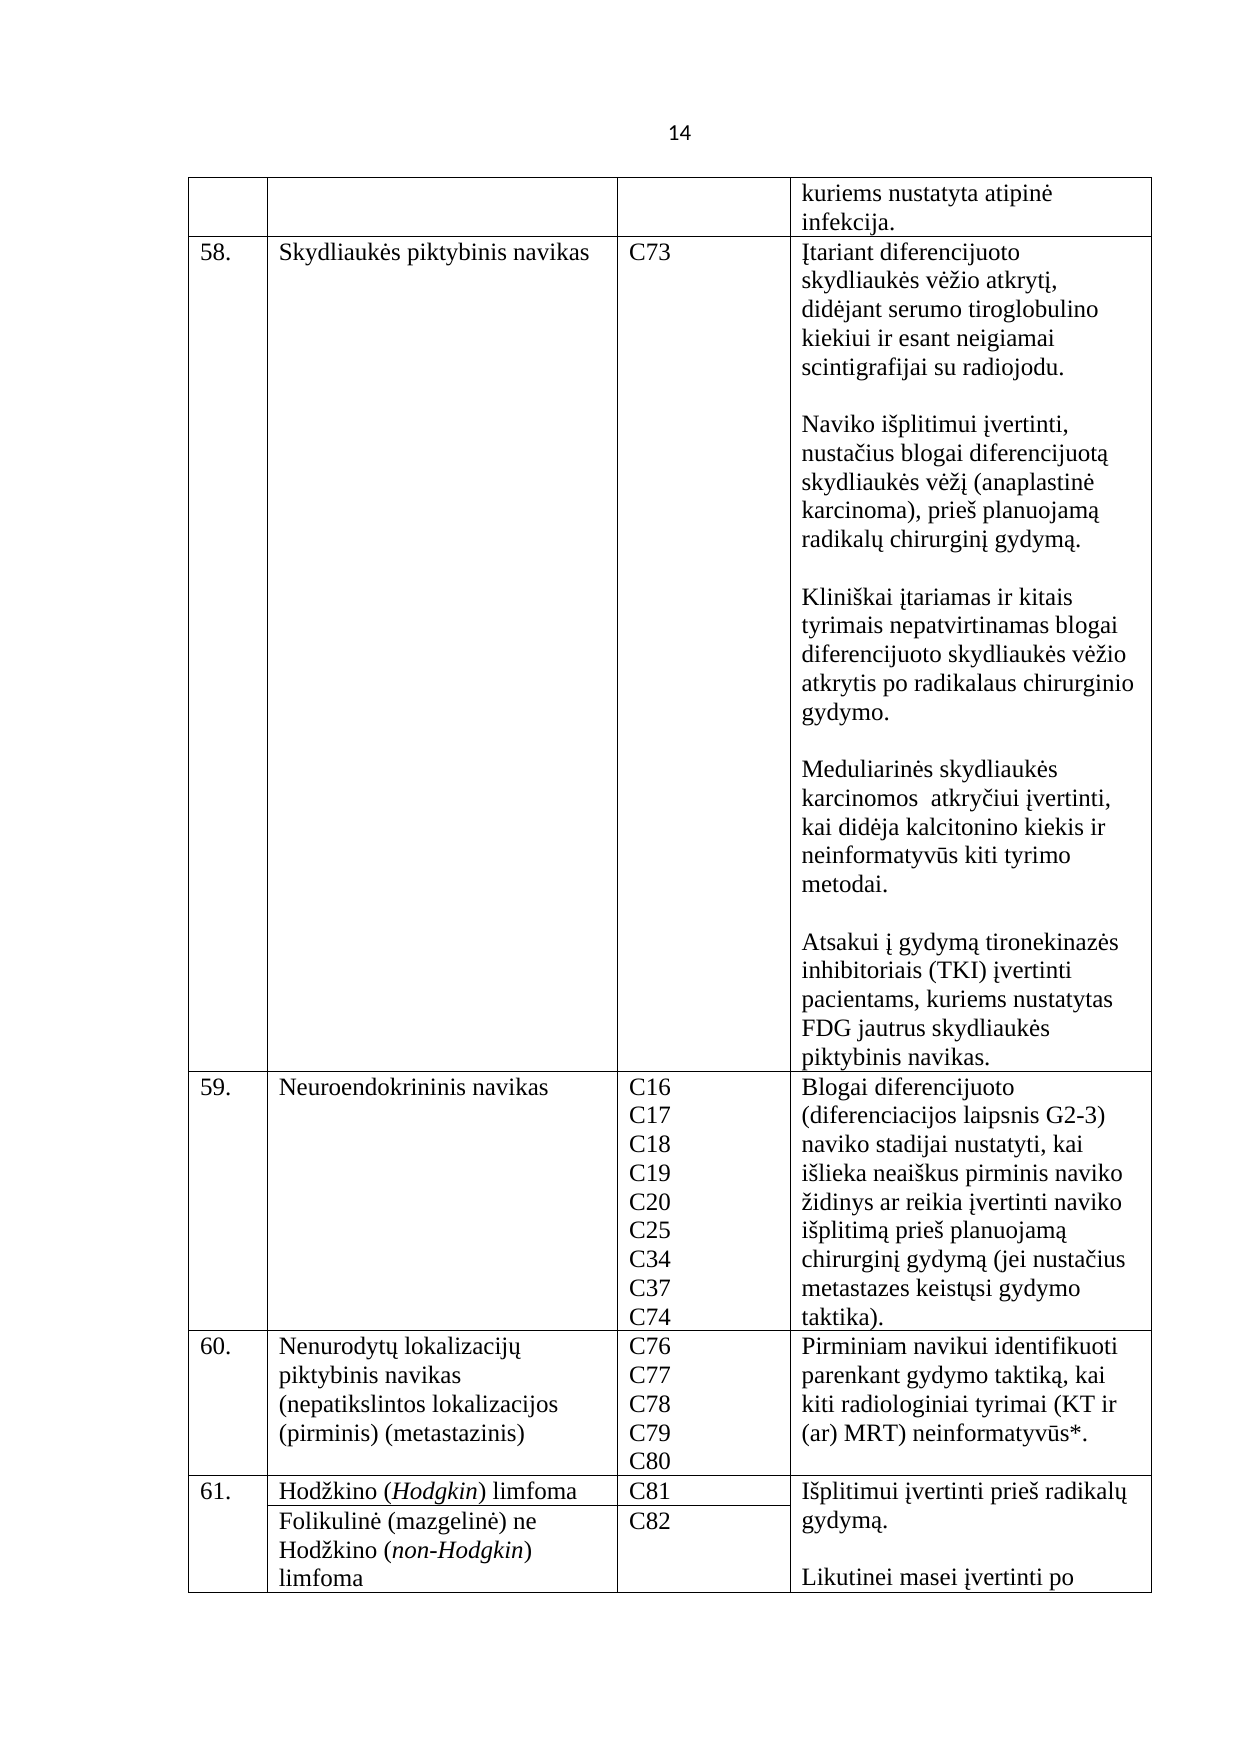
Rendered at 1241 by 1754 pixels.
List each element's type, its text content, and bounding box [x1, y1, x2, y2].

table_cell Nenurodytų lokalizacijų piktybinis navikas (nepatikslintos lokalizacijos (pirminis) (metastazinis) [268, 1331, 617, 1475]
table_cell Neuroendokrininis navikas [268, 1072, 617, 1330]
table_cell C16 C17 C18 C19 C20 C25 C34 C37 C74 [618, 1072, 790, 1330]
table_cell [189, 178, 267, 236]
table_cell Įtariant diferencijuoto skydliaukės vėžio atkrytį, didėjant serumo tiroglobulino kiekiui ir esant neigiamai scintigrafijai su radiojodu. Naviko išplitimui įvertinti, nustačius blogai diferencijuotą skydliaukės vėžį (anaplastinė karcinoma), prieš planuojamą radikalų chirurginį gydymą. Kliniškai įtariamas ir kitais tyrimais nepatvirtinamas blogai diferencijuoto skydliaukės vėžio atkrytis po radikalaus chirurginio gydymo. Meduliarinės skydliaukės karcinomos atkryčiui įvertinti, kai didėja kalcitonino kiekis ir neinformatyvūs kiti tyrimo metodai. Atsakui į gydymą tironekinazės inhibitoriais (TKI) įvertinti pacientams, kuriems nustatytas FDG jautrus skydliaukės piktybinis navikas. [791, 237, 1151, 1071]
table_cell C76 C77 C78 C79 C80 [618, 1331, 790, 1475]
table_cell 61. [189, 1476, 267, 1592]
table_cell 59. [189, 1072, 267, 1330]
table_cell [618, 178, 790, 236]
table_cell Skydliaukės piktybinis navikas [268, 237, 617, 1071]
table_cell kuriems nustatyta atipinė infekcija. [791, 178, 1151, 236]
table_cell Blogai diferencijuoto (diferenciacijos laipsnis G2-3) naviko stadijai nustatyti, kai išlieka neaiškus pirminis naviko židinys ar reikia įvertinti naviko išplitimą prieš planuojamą chirurginį gydymą (jei nustačius metastazes keistųsi gydymo taktika). [791, 1072, 1151, 1330]
table_cell 58. [189, 237, 267, 1071]
table_cell C82 [618, 1506, 790, 1592]
table_cell C81 [618, 1476, 790, 1505]
table_cell Folikulinė (mazgelinė) ne Hodžkino (non-Hodgkin) limfoma [268, 1506, 617, 1592]
table_cell Išplitimui įvertinti prieš radikalų gydymą. Likutinei masei įvertinti po [791, 1476, 1151, 1592]
table_cell Pirminiam navikui identifikuoti parenkant gydymo taktiką, kai kiti radiologiniai tyrimai (KT ir (ar) MRT) neinformatyvūs*. [791, 1331, 1151, 1475]
table_cell Hodžkino (Hodgkin) limfoma [268, 1476, 617, 1505]
table_cell [268, 178, 617, 236]
table_cell 60. [189, 1331, 267, 1475]
table_cell C73 [618, 237, 790, 1071]
